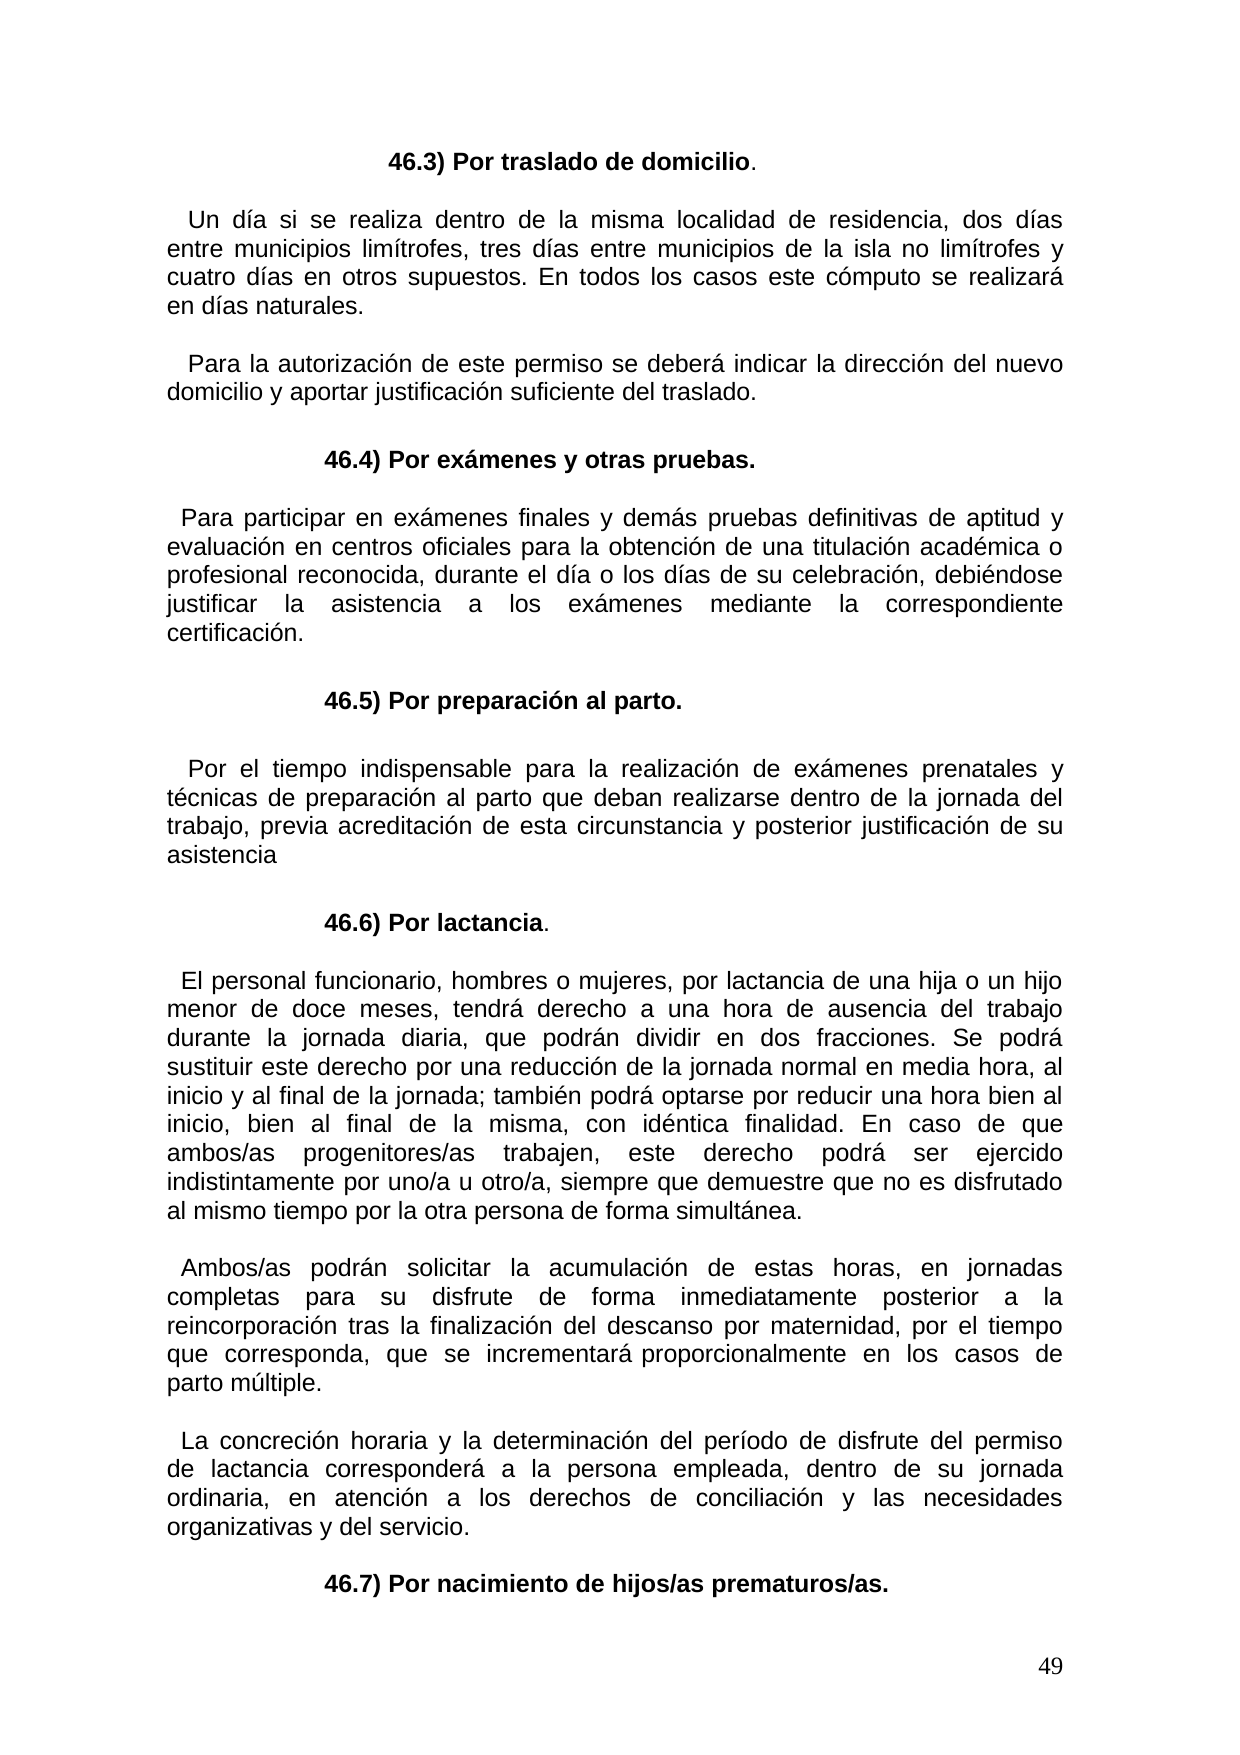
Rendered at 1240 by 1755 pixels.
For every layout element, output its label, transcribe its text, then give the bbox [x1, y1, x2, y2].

text El personal funcionario, hombres o mujeres, por lactancia de una hija o un hijo menor de doce meses, tendrá derecho a una hora de ausencia del trabajo durante la jornada diaria, que podrán dividir en dos fracciones. Se podrá sustituir este derecho por una reducción de la jornada normal en media hora, al inicio y al final de la jornada; también podrá optarse por reducir una hora bien al inicio, bien al final de la misma, con idéntica finalidad. En caso de que ambos/as progenitores/as trabajen, este derecho podrá ser ejercido indistintamente por uno/a u otro/a, siempre que demuestre que no es disfrutado al mismo tiempo por la otra persona de forma simultánea. [167, 966, 1063, 1224]
subtitle Por lactancia. [324, 908, 1075, 937]
text Ambos/as podrán solicitar la acumulación de estas horas, en jornadas completas para su disfrute de forma inmediatamente posterior a la reincorporación tras la finalización del descanso por maternidad, por el tiempo que corresponda, que se incrementará proporcionalmente en los casos de parto múltiple. [167, 1253, 1063, 1397]
subtitle Por traslado de domicilio. [388, 147, 1075, 176]
text La concreción horaria y la determinación del período de disfrute del permiso de lactancia corresponderá a la persona empleada, dentro de su jornada ordinaria, en atención a los derechos de conciliación y las necesidades organizativas y del servicio. [167, 1426, 1063, 1541]
subtitle Por nacimiento de hijos/as prematuros/as. [324, 1569, 1075, 1598]
text Para la autorización de este permiso se deberá indicar la dirección del nuevo domicilio y aportar justificación suficiente del traslado. [167, 348, 1063, 406]
subtitle Por exámenes y otras pruebas. [324, 445, 1075, 474]
text Un día si se realiza dentro de la misma localidad de residencia, dos días entre municipios limítrofes, tres días entre municipios de la isla no limítrofes y cuatro días en otros supuestos. En todos los casos este cómputo se realizará en días naturales. [167, 205, 1063, 320]
text Por el tiempo indispensable para la realización de exámenes prenatales y técnicas de preparación al parto que deban realizarse dentro de la jornada del trabajo, previa acreditación de esta circunstancia y posterior justificación de su asistencia [167, 754, 1063, 869]
text Para participar en exámenes finales y demás pruebas definitivas de aptitud y evaluación en centros oficiales para la obtención de una titulación académica o profesional reconocida, durante el día o los días de su celebración, debiéndose justificar la asistencia a los exámenes mediante la correspondiente certificación. [167, 503, 1063, 647]
subtitle Por preparación al parto. [324, 686, 1075, 715]
